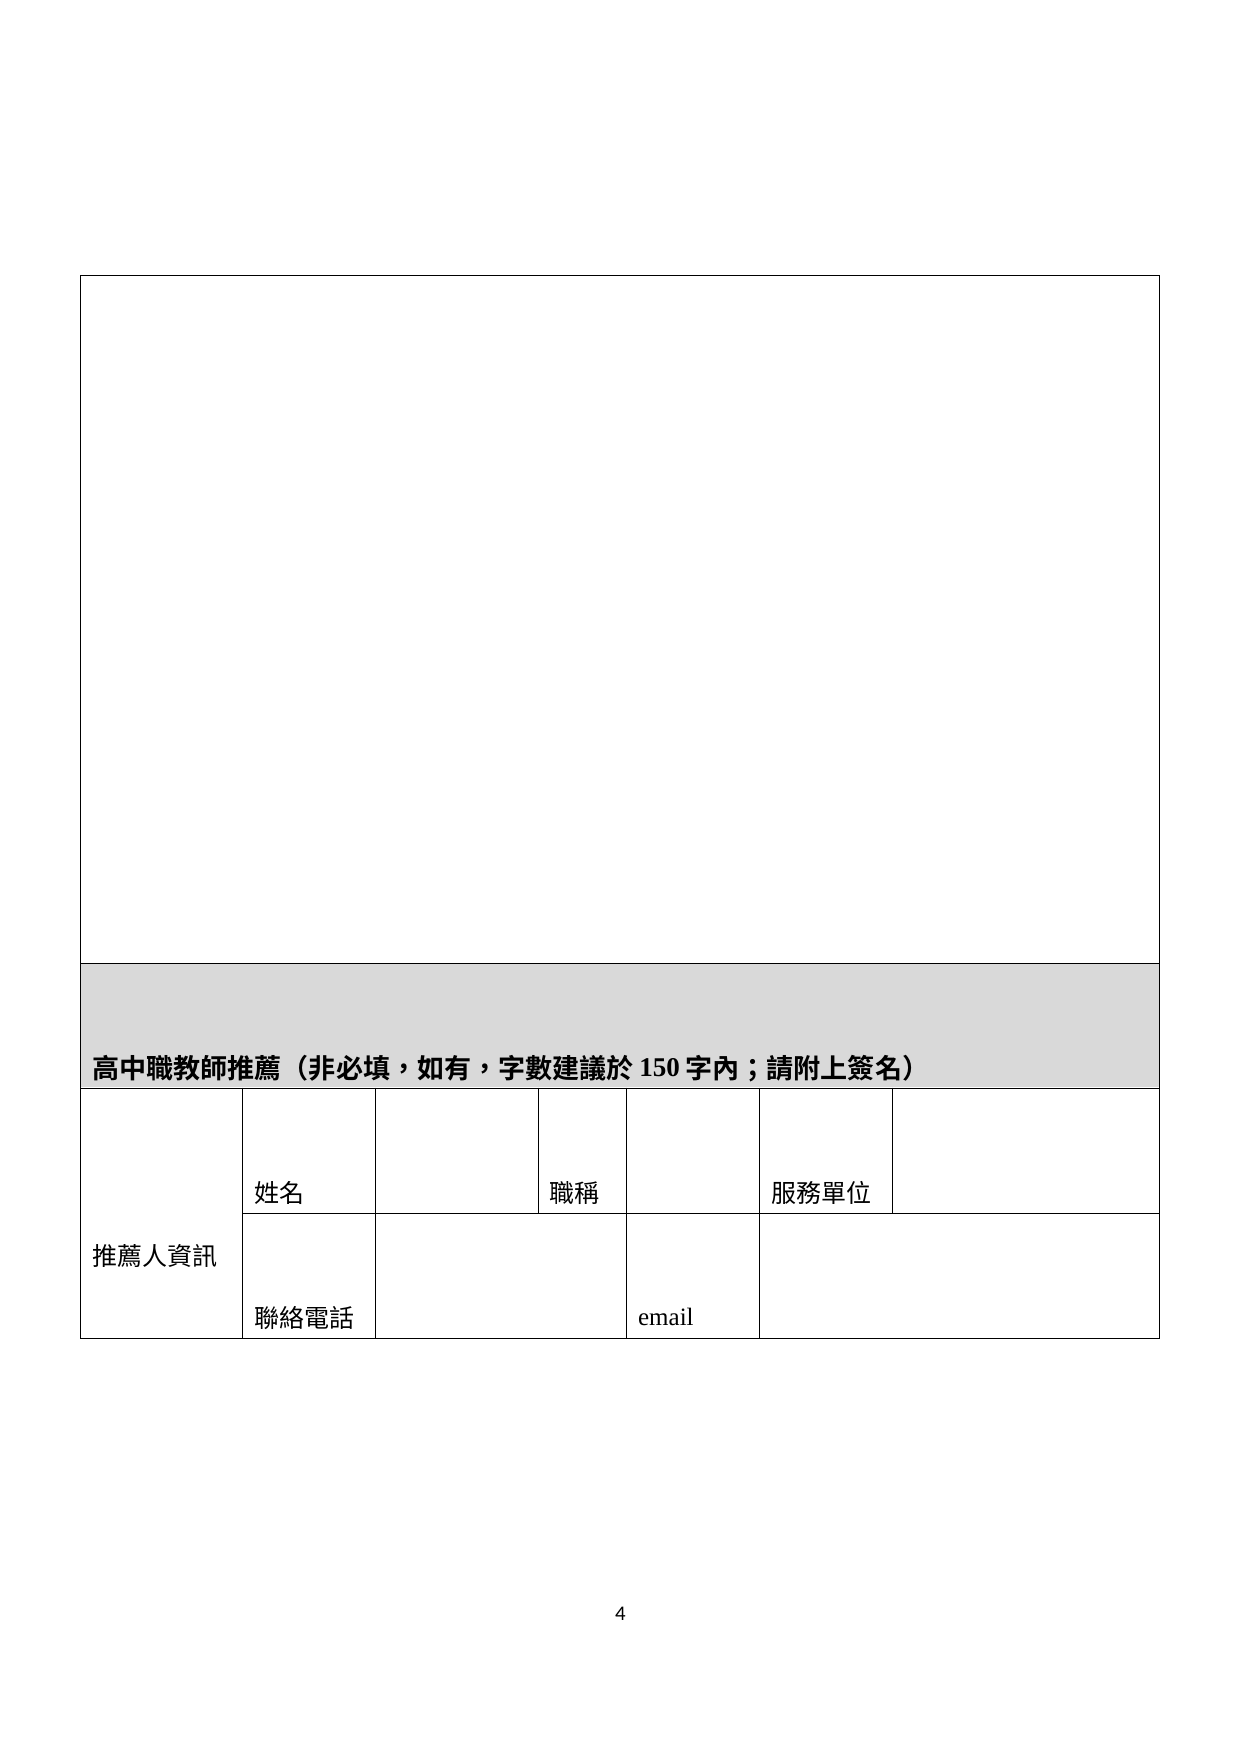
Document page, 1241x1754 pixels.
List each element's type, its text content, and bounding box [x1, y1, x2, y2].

table_cell [760, 1214, 1159, 1337]
table_cell [627, 1089, 759, 1212]
table_cell 職稱 [539, 1089, 626, 1212]
table_cell 推薦人資訊 [81, 1089, 242, 1337]
table_cell email [627, 1214, 759, 1337]
table_cell [81, 276, 1159, 962]
table_cell [376, 1214, 626, 1337]
table_cell 高中職教師推薦（非必填，如有，字數建議於150字內；請附上簽名） [81, 964, 1159, 1087]
table_cell [893, 1089, 1159, 1212]
table_cell 服務單位 [760, 1089, 892, 1212]
table_cell 聯絡電話 [243, 1214, 375, 1337]
table_cell [376, 1089, 538, 1212]
table_cell 姓名 [243, 1089, 375, 1212]
